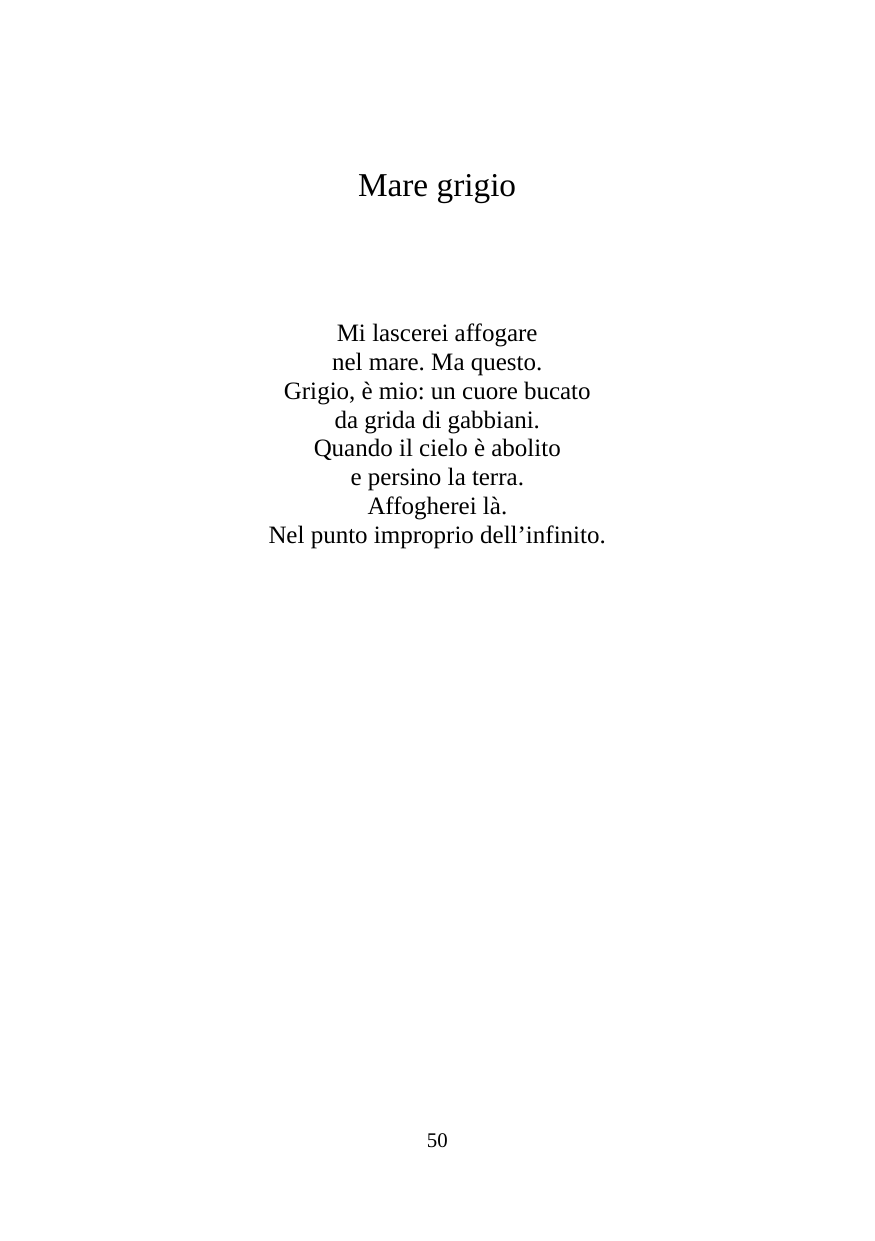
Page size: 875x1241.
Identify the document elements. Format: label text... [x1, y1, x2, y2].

text Grigio, è mio: un cuore bucato [88, 376, 786, 405]
text Quando il cielo è abolito [88, 433, 786, 462]
text da grida di gabbiani. [88, 405, 786, 433]
text e persino la terra. [88, 462, 786, 491]
text Mi lascerei affogare [88, 318, 786, 347]
text Affogherei là. [88, 491, 786, 520]
text Nel punto improprio dell’infinito. [88, 520, 786, 548]
text nel mare. Ma questo. [88, 347, 786, 376]
subtitle Mare grigio [88, 165, 786, 203]
